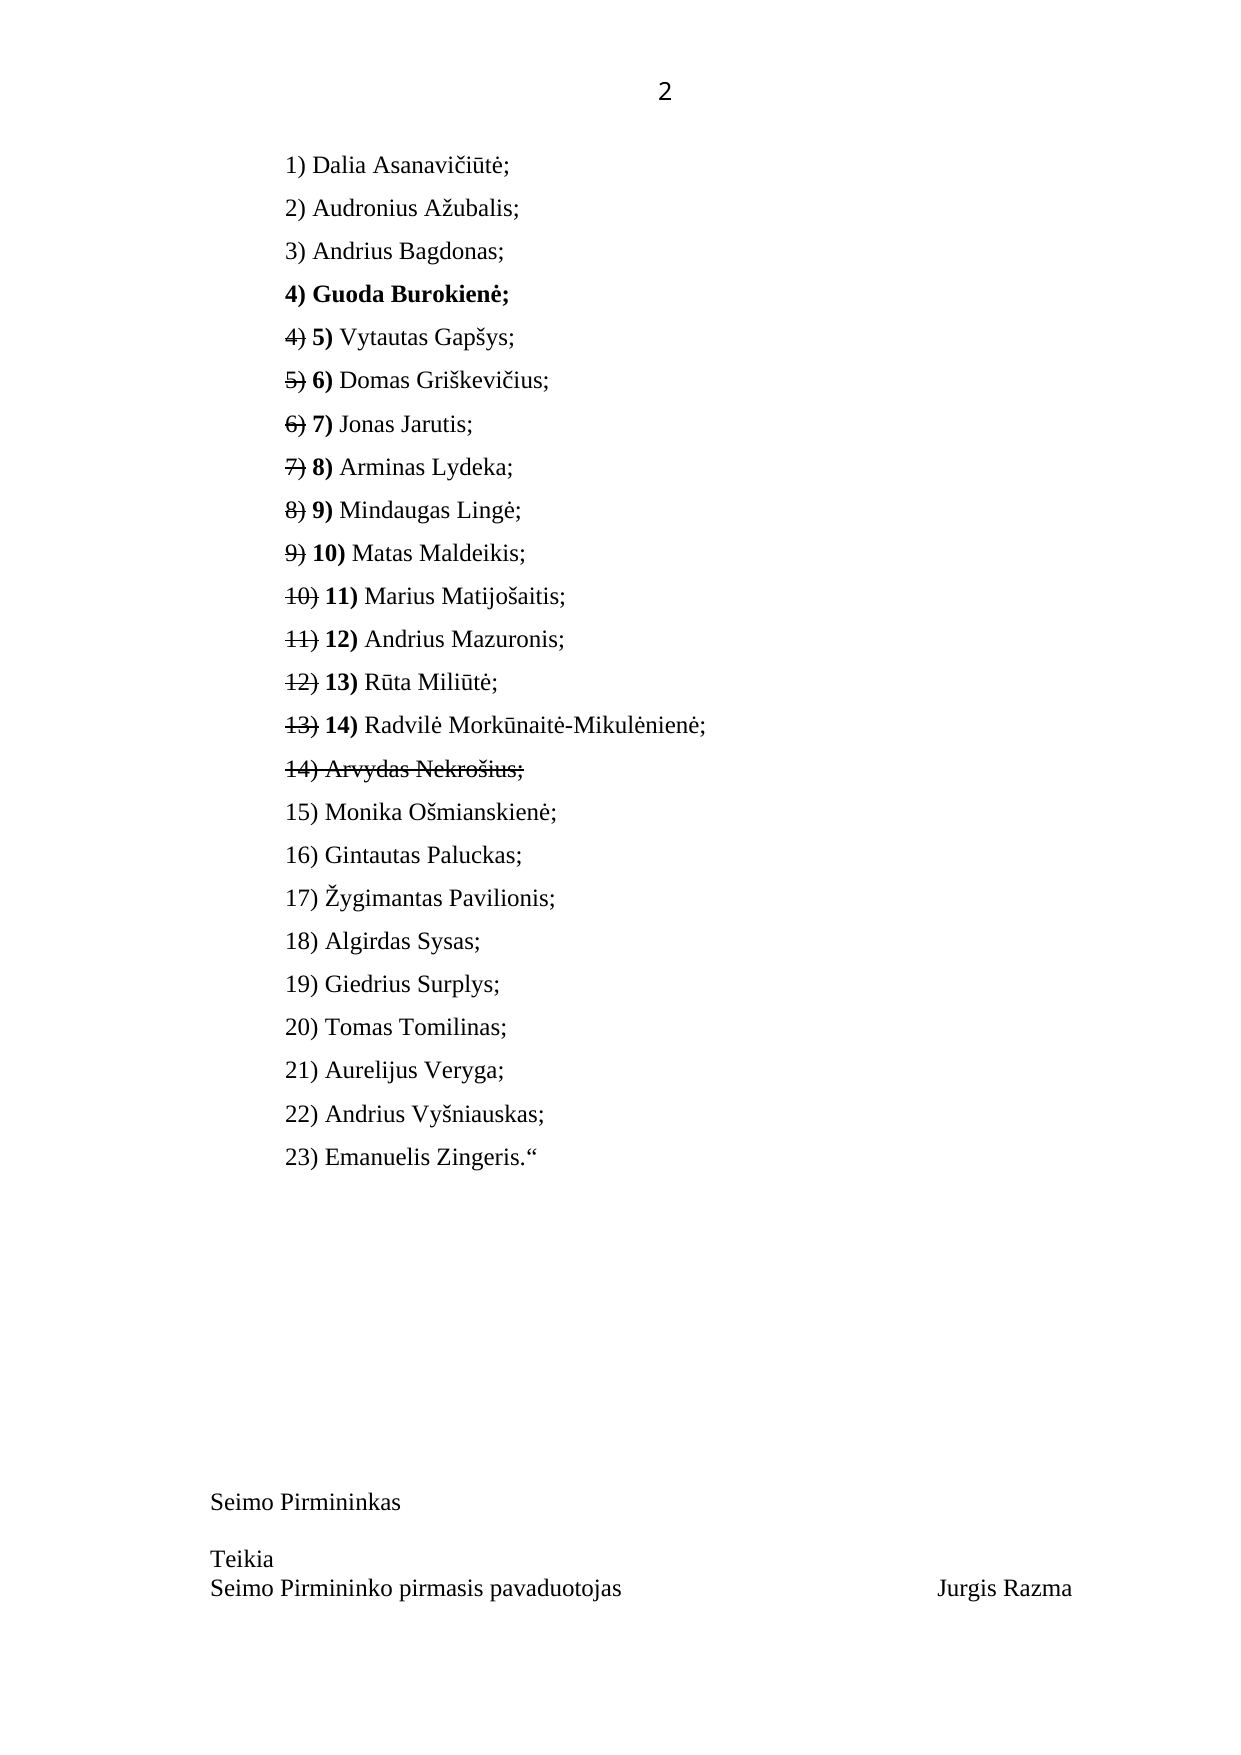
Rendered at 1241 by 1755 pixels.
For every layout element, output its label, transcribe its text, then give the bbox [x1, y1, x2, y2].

text 13) 14) Radvilė Morkūnaitė-Mikulėnienė; [210, 711, 1120, 739]
text 2) Audronius Ažubalis; [210, 193, 1120, 222]
text 17) Žygimantas Pavilionis; [210, 883, 1120, 912]
text 1) Dalia Asanavičiūtė; [210, 150, 1120, 179]
text Teikia [210, 1544, 1120, 1573]
text 6) 7) Jonas Jarutis; [210, 409, 1120, 437]
text 14) Arvydas Nekrošius; [210, 754, 1120, 782]
text Seimo Pirmininkas [210, 1487, 1120, 1516]
text 22) Andrius Vyšniauskas; [210, 1099, 1120, 1127]
text 23) Emanuelis Zingeris.“ [210, 1142, 1120, 1171]
text 4) 5) Vytautas Gapšys; [210, 322, 1120, 351]
text 21) Aurelijus Veryga; [210, 1056, 1120, 1084]
text 20) Tomas Tomilinas; [210, 1012, 1120, 1041]
text 4) Guoda Burokienė; [210, 279, 1120, 308]
text 9) 10) Matas Maldeikis; [210, 538, 1120, 567]
text 15) Monika Ošmianskienė; [210, 797, 1120, 826]
text 7) 8) Arminas Lydeka; [210, 452, 1120, 481]
text 18) Algirdas Sysas; [210, 926, 1120, 955]
text Seimo Pirmininko pirmasis pavaduotojas (Parašas Jurgis Razma [210, 1573, 1120, 1602]
text 12) 13) Rūta Miliūtė; [210, 667, 1120, 696]
text 19) Giedrius Surplys; [210, 969, 1120, 998]
text 16) Gintautas Paluckas; [210, 840, 1120, 869]
text 11) 12) Andrius Mazuronis; [210, 624, 1120, 653]
text 3) Andrius Bagdonas; [210, 236, 1120, 265]
text 5) 6) Domas Griškevičius; [210, 366, 1120, 394]
text 10) 11) Marius Matijošaitis; [210, 581, 1120, 610]
text 8) 9) Mindaugas Lingė; [210, 495, 1120, 524]
